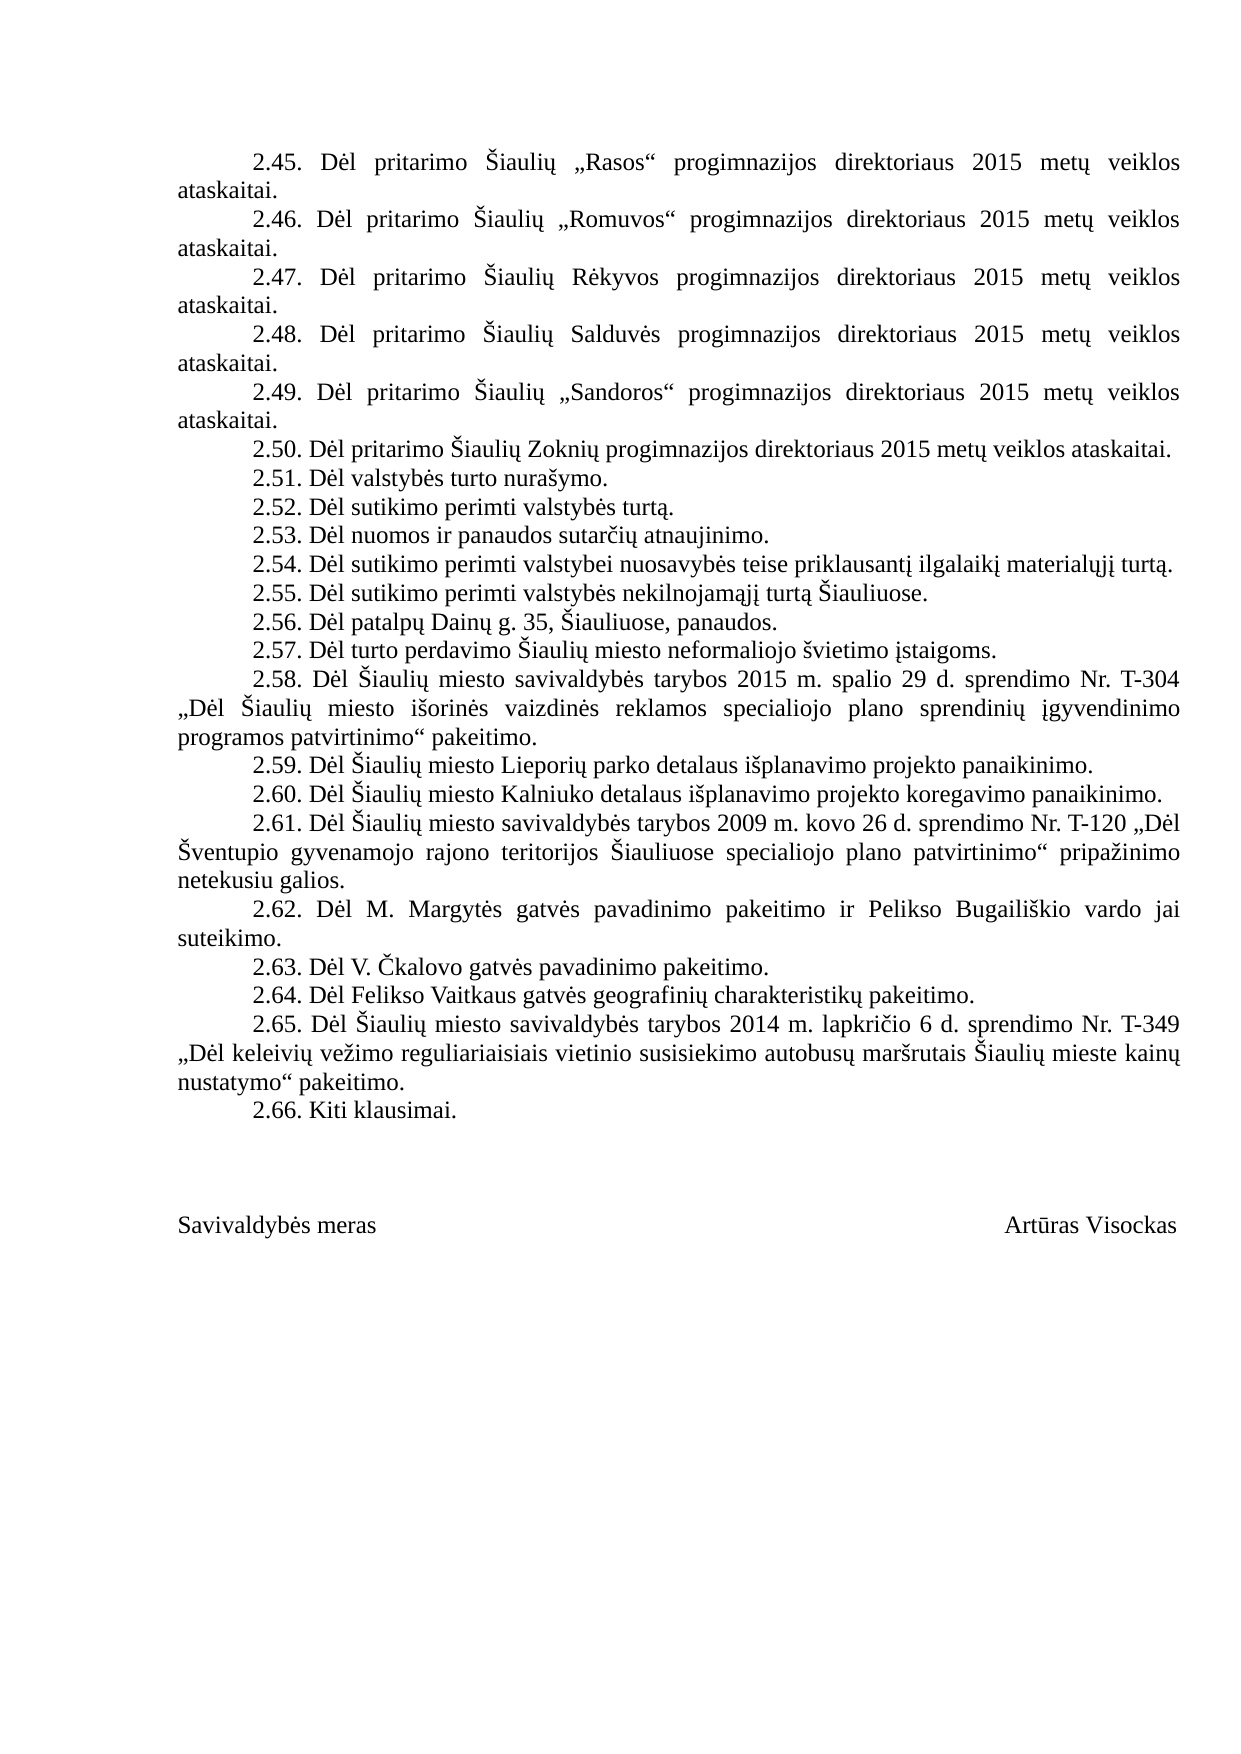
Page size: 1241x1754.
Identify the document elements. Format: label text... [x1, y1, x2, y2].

text 2.51. Dėl valstybės turto nurašymo. [177, 463, 1181, 492]
text 2.64. Dėl Felikso Vaitkaus gatvės geografinių charakteristikų pakeitimo. [177, 981, 1181, 1009]
text 2.62. Dėl M. Margytės gatvės pavadinimo pakeitimo ir Pelikso Bugailiškio vardo jai suteikimo. [177, 894, 1181, 952]
text 2.59. Dėl Šiaulių miesto Lieporių parko detalaus išplanavimo projekto panaikinimo. [177, 751, 1181, 779]
text 2.50. Dėl pritarimo Šiaulių Zoknių progimnazijos direktoriaus 2015 metų veiklos ataskaitai. [177, 434, 1181, 463]
text 2.61. Dėl Šiaulių miesto savivaldybės tarybos 2009 m. kovo 26 d. sprendimo Nr. T-120 „Dėl Šventupio gyvenamojo rajono teritorijos Šiauliuose specialiojo plano patvirtinimo“ pripažinimo netekusiu galios. [177, 808, 1181, 894]
text 2.66. Kiti klausimai. [177, 1096, 1181, 1124]
text 2.48. Dėl pritarimo Šiaulių Salduvės progimnazijos direktoriaus 2015 metų veiklos ataskaitai. [177, 319, 1181, 377]
text 2.56. Dėl patalpų Dainų g. 35, Šiauliuose, panaudos. [177, 607, 1181, 636]
text 2.49. Dėl pritarimo Šiaulių „Sandoros“ progimnazijos direktoriaus 2015 metų veiklos ataskaitai. [177, 377, 1181, 434]
text 2.57. Dėl turto perdavimo Šiaulių miesto neformaliojo švietimo įstaigoms. [177, 636, 1181, 664]
text Savivaldybės meras Artūras Visockas [177, 1211, 1181, 1239]
text 2.58. Dėl Šiaulių miesto savivaldybės tarybos 2015 m. spalio 29 d. sprendimo Nr. T-304 „Dėl Šiaulių miesto išorinės vaizdinės reklamos specialiojo plano sprendinių įgyvendinimo programos patvirtinimo“ pakeitimo. [177, 664, 1181, 751]
text 2.46. Dėl pritarimo Šiaulių „Romuvos“ progimnazijos direktoriaus 2015 metų veiklos ataskaitai. [177, 204, 1181, 262]
text 2.53. Dėl nuomos ir panaudos sutarčių atnaujinimo. [177, 521, 1181, 549]
text 2.55. Dėl sutikimo perimti valstybės nekilnojamąjį turtą Šiauliuose. [177, 578, 1181, 607]
text 2.54. Dėl sutikimo perimti valstybei nuosavybės teise priklausantį ilgalaikį materialųjį turtą. [177, 549, 1181, 578]
text 2.60. Dėl Šiaulių miesto Kalniuko detalaus išplanavimo projekto koregavimo panaikinimo. [177, 779, 1181, 808]
text 2.63. Dėl V. Čkalovo gatvės pavadinimo pakeitimo. [177, 952, 1181, 981]
text 2.52. Dėl sutikimo perimti valstybės turtą. [177, 492, 1181, 521]
text 2.47. Dėl pritarimo Šiaulių Rėkyvos progimnazijos direktoriaus 2015 metų veiklos ataskaitai. [177, 262, 1181, 319]
text 2.65. Dėl Šiaulių miesto savivaldybės tarybos 2014 m. lapkričio 6 d. sprendimo Nr. T-349 „Dėl keleivių vežimo reguliariaisiais vietinio susisiekimo autobusų maršrutais Šiaulių mieste kainų nustatymo“ pakeitimo. [177, 1009, 1181, 1096]
text 2.45. Dėl pritarimo Šiaulių „Rasos“ progimnazijos direktoriaus 2015 metų veiklos ataskaitai. [177, 147, 1181, 204]
